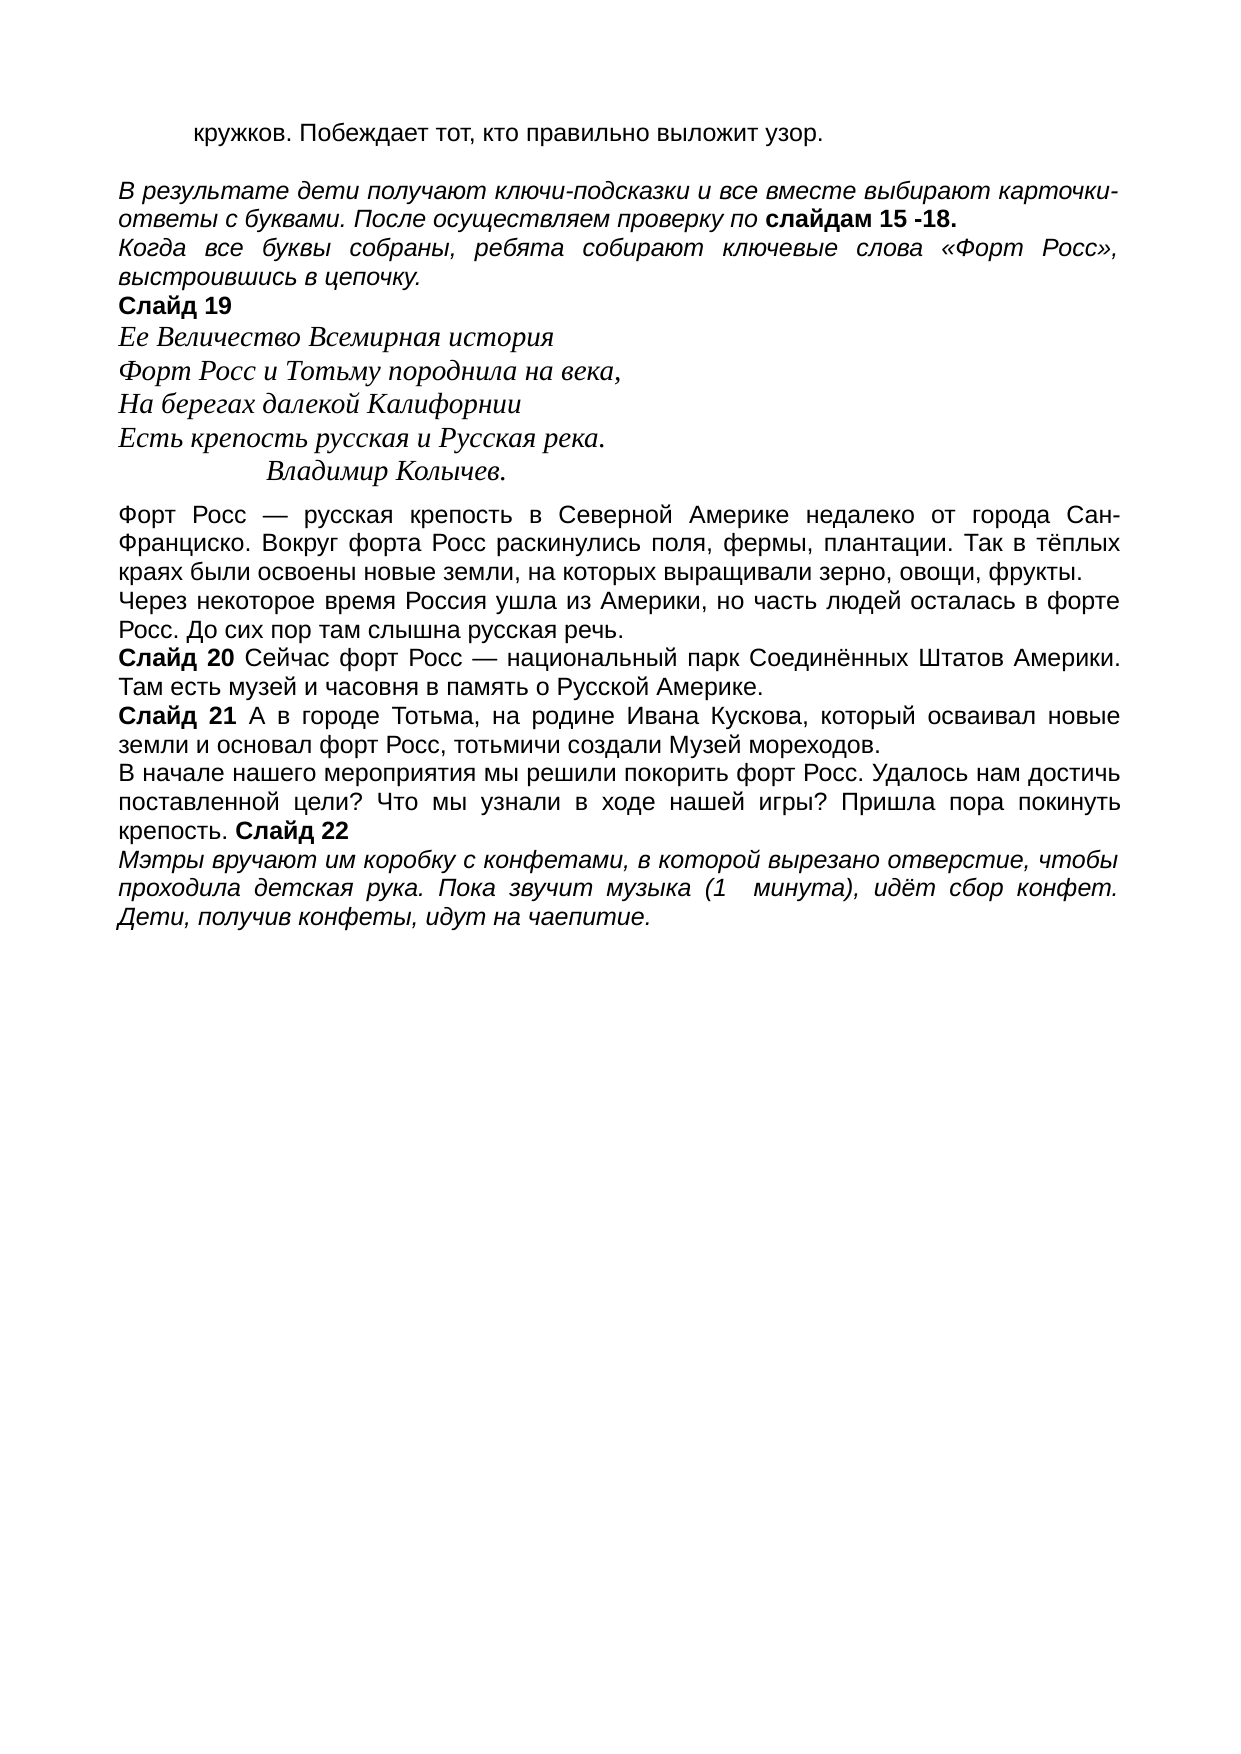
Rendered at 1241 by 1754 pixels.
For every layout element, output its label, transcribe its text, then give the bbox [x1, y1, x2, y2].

text Слайд 20 Сейчас форт Росс — национальный парк Соединённых Штатов Америки. Там есть музей и часовня в память о Русской Америке. [118, 643, 1122, 701]
text Слайд 21 А в городе Тотьма, на родине Ивана Кускова, который осваивал новые земли и основал форт Росс, тотьмичи создали Музей мореходов. [118, 701, 1122, 758]
text Через некоторое время Россия ушла из Америки, но часть людей осталась в форте Росс. До сих пор там слышна русская речь. [118, 586, 1122, 643]
list кружков. Побеждает тот, кто правильно выложит узор. [156, 118, 1122, 147]
text В начале нашего мероприятия мы решили покорить форт Росс. Удалось нам достичь поставленной цели? Что мы узнали в ходе нашей игры? Пришла пора покинуть крепость. Слайд 22 [118, 758, 1122, 844]
text Когда все буквы собраны, ребята собирают ключевые слова «Форт Росс», выстроившись в цепочку. [118, 233, 1122, 291]
text Форт Росс — русская крепость в Северной Америке недалеко от города Сан-Франциско. Вокруг форта Росс раскинулись поля, фермы, плантации. Так в тёплых краях были освоены новые земли, на которых выращивали зерно, овощи, фрукты. [118, 499, 1122, 586]
text В результате дети получают ключи-подсказки и все вместе выбирают карточки-ответы с буквами. После осуществляем проверку по слайдам 15 -18. [118, 176, 1122, 233]
text Слайд 19 [118, 291, 1122, 319]
text Ее Величество Всемирная история Форт Росс и Тотьму породнила на века, На берегах далекой Калифорнии Есть крепость русская и Русская река. Владимир Колычев. [118, 319, 1122, 487]
text Мэтры вручают им коробку с конфетами, в которой вырезано отверстие, чтобы проходила детская рука. Пока звучит музыка (1 минута), идёт сбор конфет. Дети, получив конфеты, идут на чаепитие. [118, 844, 1122, 931]
